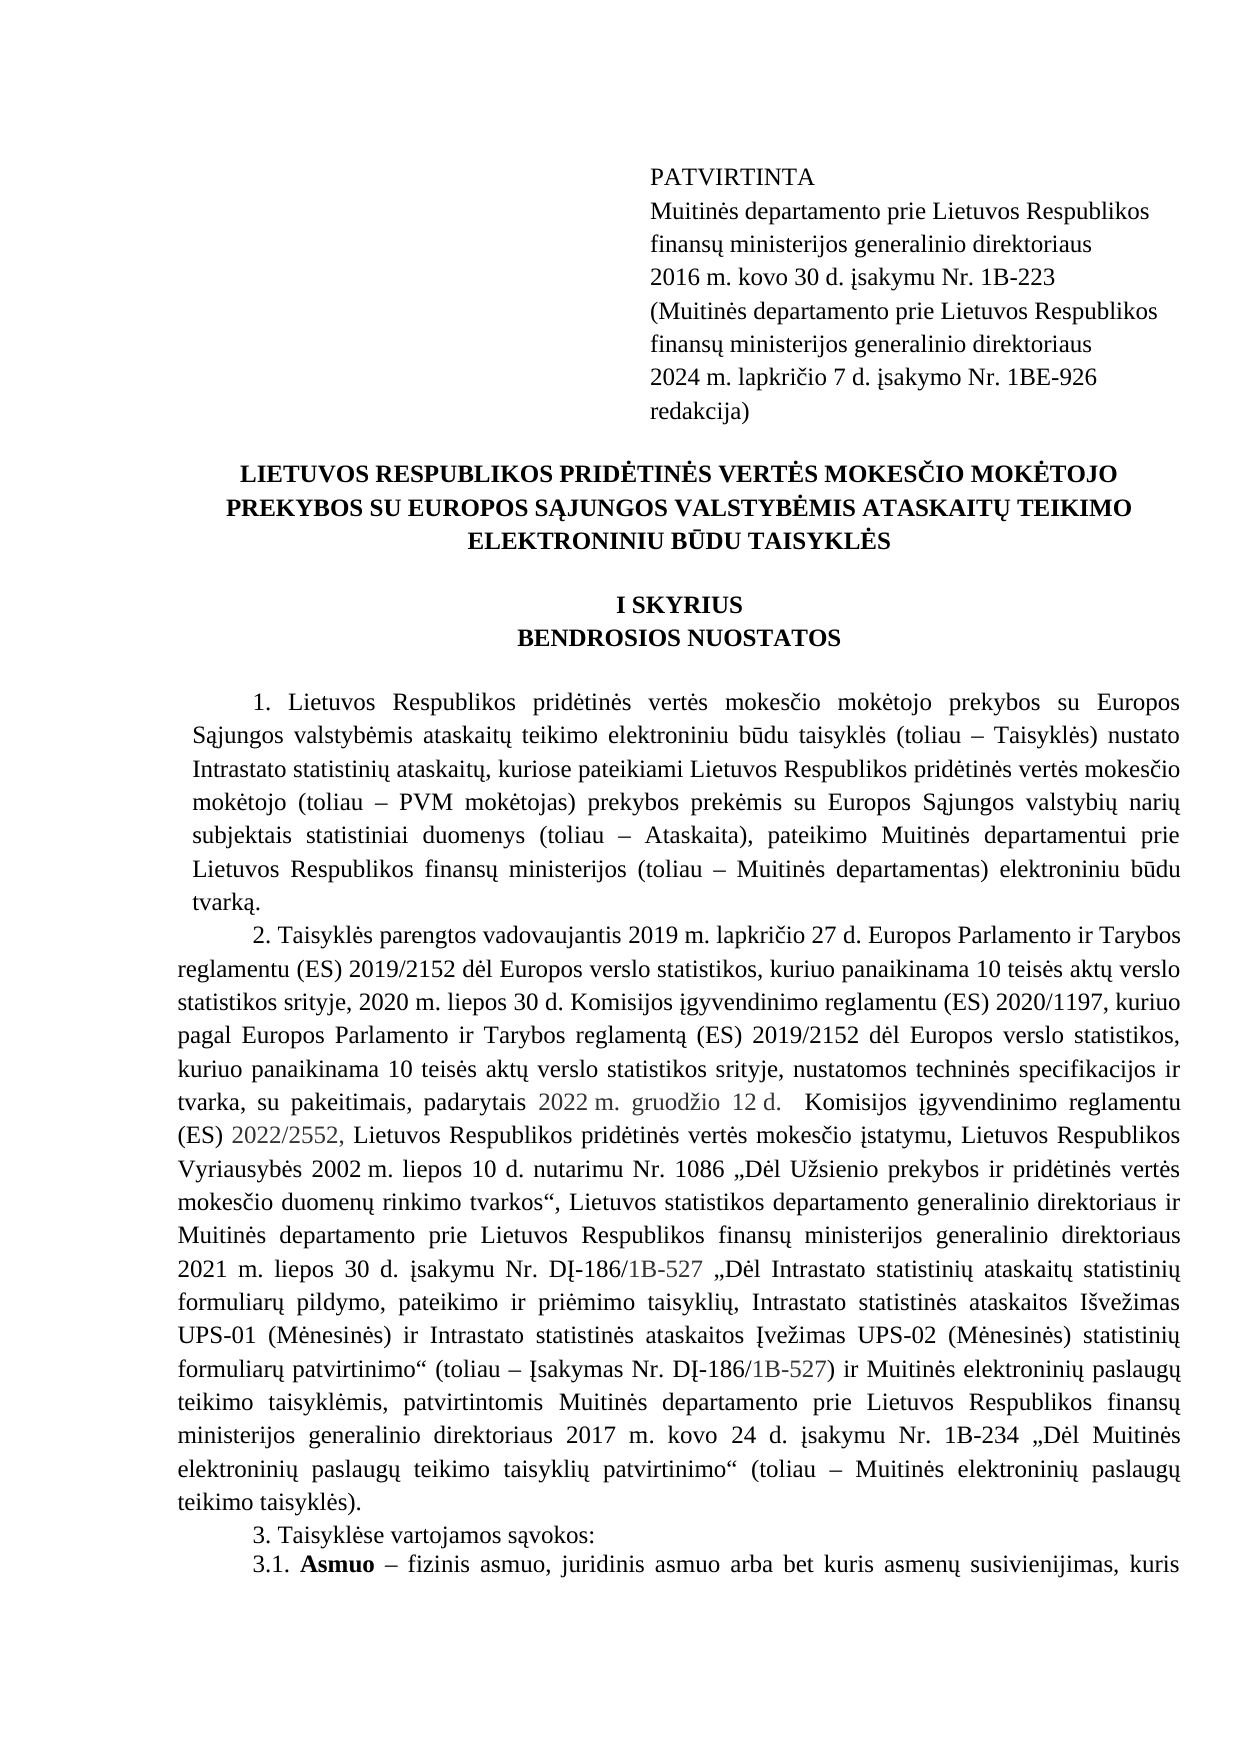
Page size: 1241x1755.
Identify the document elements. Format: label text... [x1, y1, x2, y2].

text BENDROSIOS NUOSTATOS [177, 623, 1181, 652]
text finansų ministerijos generalinio direktoriaus [650, 329, 1181, 358]
text 3.1. Asmuo – fizinis asmuo, juridinis asmuo arba bet kuris asmenų susivienijimas, kuris [177, 1549, 1181, 1578]
text PATVIRTINTA [650, 162, 1181, 191]
text I SKYRIUS [177, 590, 1181, 619]
text redakcija) [650, 396, 1181, 424]
text Muitinės departamento prie Lietuvos Respublikos [650, 196, 1181, 224]
text (Muitinės departamento prie Lietuvos Respublikos [650, 296, 1181, 324]
text 2. Taisyklės parengtos vadovaujantis 2019 m. lapkričio 27 d. Europos Parlamento ir Tarybos reglamentu (ES) 2019/2152 dėl Europos verslo statistikos, kuriuo panaikinama 10 teisės aktų verslo statistikos srityje, 2020 m. liepos 30 d. Komisijos įgyvendinimo reglamentu (ES) 2020/1197, kuriuo pagal Europos Parlamento ir Tarybos reglamentą (ES) 2019/2152 dėl Europos verslo statistikos, kuriuo panaikinama 10 teisės aktų verslo statistikos srityje, nustatomos techninės specifikacijos ir tvarka, su pakeitimais, padarytais 2022 m. gruodžio 12 d. Komisijos įgyvendinimo reglamentu (ES) 2022/2552, Lietuvos Respublikos pridėtinės vertės mokesčio įstatymu, Lietuvos Respublikos Vyriausybės 2002 m. liepos 10 d. nutarimu Nr. 1086 „Dėl Užsienio prekybos ir pridėtinės vertės mokesčio duomenų rinkimo tvarkos“, Lietuvos statistikos departamento generalinio direktoriaus ir Muitinės departamento prie Lietuvos Respublikos finansų ministerijos generalinio direktoriaus 2021 m. liepos 30 d. įsakymu Nr. DĮ-186/1B-527 „Dėl Intrastato statistinių ataskaitų statistinių formuliarų pildymo, pateikimo ir priėmimo taisyklių, Intrastato statistinės ataskaitos Išvežimas UPS-01 (Mėnesinės) ir Intrastato statistinės ataskaitos Įvežimas UPS-02 (Mėnesinės) statistinių formuliarų patvirtinimo“ (toliau – Įsakymas Nr. DĮ-186/1B-527) ir Muitinės elektroninių paslaugų teikimo taisyklėmis, patvirtintomis Muitinės departamento prie Lietuvos Respublikos finansų ministerijos generalinio direktoriaus 2017 m. kovo 24 d. įsakymu Nr. 1B-234 „Dėl Muitinės elektroninių paslaugų teikimo taisyklių patvirtinimo“ (toliau – Muitinės elektroninių paslaugų teikimo taisyklės). [177, 921, 1181, 1516]
text 3. Taisyklėse vartojamos sąvokos: [177, 1521, 1181, 1549]
text 2016 m. kovo 30 d. įsakymu Nr. 1B-223 [650, 262, 1181, 291]
text 2024 m. lapkričio 7 d. įsakymo Nr. 1BE-926 [650, 362, 1181, 391]
text 1. Lietuvos Respublikos pridėtinės vertės mokesčio mokėtojo prekybos su Europos Sąjungos valstybėmis ataskaitų teikimo elektroniniu būdu taisyklės (toliau – Taisyklės) nustato Intrastato statistinių ataskaitų, kuriose pateikiami Lietuvos Respublikos pridėtinės vertės mokesčio mokėtojo (toliau – PVM mokėtojas) prekybos prekėmis su Europos Sąjungos valstybių narių subjektais statistiniai duomenys (toliau – Ataskaita), pateikimo Muitinės departamentui prie Lietuvos Respublikos finansų ministerijos (toliau – Muitinės departamentas) elektroniniu būdu tvarką. [192, 687, 1181, 916]
text finansų ministerijos generalinio direktoriaus [650, 229, 1181, 258]
text Lietuvos Respublikos PRIDĖTINĖS VERTĖS MOKESČIO mokėtojo prekybos su Europos Sąjungos valstybėmis ataskaitų teikimo elektroniniu būdu taisyklĖs [177, 459, 1181, 555]
